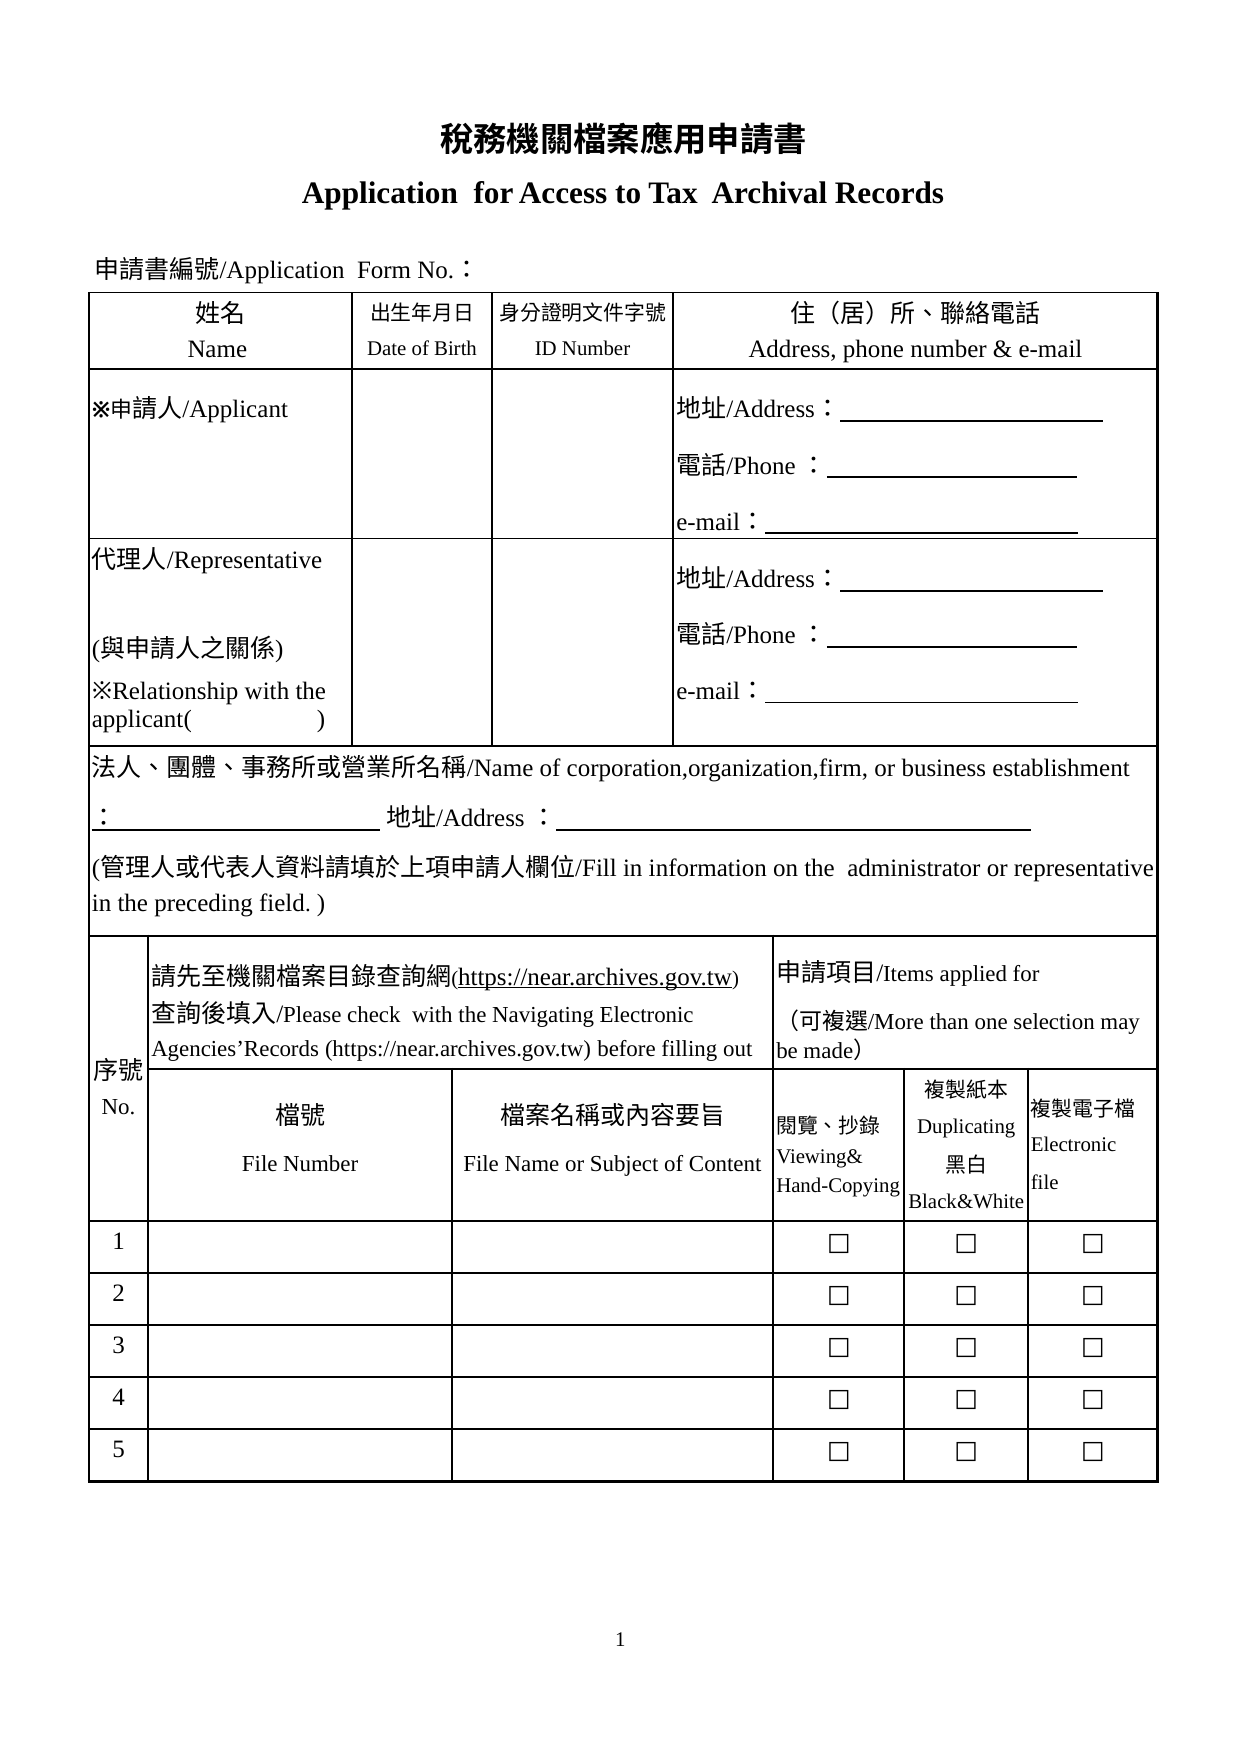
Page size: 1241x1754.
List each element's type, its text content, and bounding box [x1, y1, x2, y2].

table_cell □ [774, 1430, 903, 1480]
table_cell [453, 1378, 772, 1428]
table_cell [453, 1326, 772, 1376]
table_cell [353, 539, 491, 745]
table_cell 1 [90, 1222, 147, 1272]
table_cell □ [1029, 1274, 1156, 1324]
table_cell □ [905, 1274, 1027, 1324]
table_cell [353, 370, 491, 538]
table_cell □ [905, 1430, 1027, 1480]
table_cell [149, 1274, 451, 1324]
table_cell [453, 1222, 772, 1272]
table_cell 申請項目/Items applied for （可複選/More than one selection may be made） [774, 937, 1156, 1068]
table_cell [149, 1430, 451, 1480]
table_cell 閱覽、抄錄 Viewing& Hand-Copying [774, 1070, 903, 1220]
table_cell ※申請人/Applicant [90, 370, 351, 538]
table_cell [493, 370, 672, 538]
table_cell 法人、團體、事務所或營業所名稱/Name of corporation,organization,firm, or business establishment ： 地址/Address ： (管理人或代表人資料請填於上項申請人欄位/Fill in information on the administrator or representative in the preceding field. ) [90, 747, 1156, 934]
table_cell 複製紙本 Duplicating 黑白 Black&White [905, 1070, 1027, 1220]
table_cell □ [774, 1274, 903, 1324]
table_cell □ [1029, 1326, 1156, 1376]
table_cell □ [905, 1222, 1027, 1272]
table_cell 複製電子檔 Electronic file [1029, 1070, 1156, 1220]
table_cell [453, 1274, 772, 1324]
table_cell □ [774, 1326, 903, 1376]
table_cell 請先至機關檔案目錄查詢網(https://near.archives.gov.tw) 查詢後填入/Please check with the Navigating Electronic Agencies’Records (https://near.archives.gov.tw) before filling out [149, 937, 772, 1068]
table_cell [149, 1378, 451, 1428]
table_cell 出生年月日 Date of Birth [353, 293, 491, 367]
table_cell □ [774, 1222, 903, 1272]
table_cell 住（居）所、聯絡電話 Address, phone number & e-mail [674, 293, 1156, 367]
table_cell □ [774, 1378, 903, 1428]
table_cell 5 [90, 1430, 147, 1480]
table_cell 2 [90, 1274, 147, 1324]
table_cell [149, 1326, 451, 1376]
table_cell □ [905, 1326, 1027, 1376]
table_cell 地址/Address： 電話/Phone ： e-mail： [674, 539, 1156, 745]
table_cell 序號No. [90, 937, 147, 1220]
table_cell □ [1029, 1222, 1156, 1272]
table_cell 檔號 File Number [149, 1070, 451, 1220]
table_cell □ [1029, 1430, 1156, 1480]
table_header 稅務機關檔案應用申請書 Application for Access to Tax Archival Records 申請書編號/Application Form No.： [89, 93, 1157, 292]
table_cell 3 [90, 1326, 147, 1376]
table_cell 姓名 Name [90, 293, 351, 367]
table_cell 代理人/Representative (與申請人之關係) ※Relationship with the applicant( ) [90, 539, 351, 745]
table_cell □ [905, 1378, 1027, 1428]
table_cell [453, 1430, 772, 1480]
table_cell 身分證明文件字號 ID Number [493, 293, 672, 367]
table_cell 檔案名稱或內容要旨 File Name or Subject of Content [453, 1070, 772, 1220]
table_cell [149, 1222, 451, 1272]
table_cell □ [1029, 1378, 1156, 1428]
table_cell 地址/Address： 電話/Phone ： e-mail： [674, 370, 1156, 538]
table_cell 4 [90, 1378, 147, 1428]
table_cell [493, 539, 672, 745]
